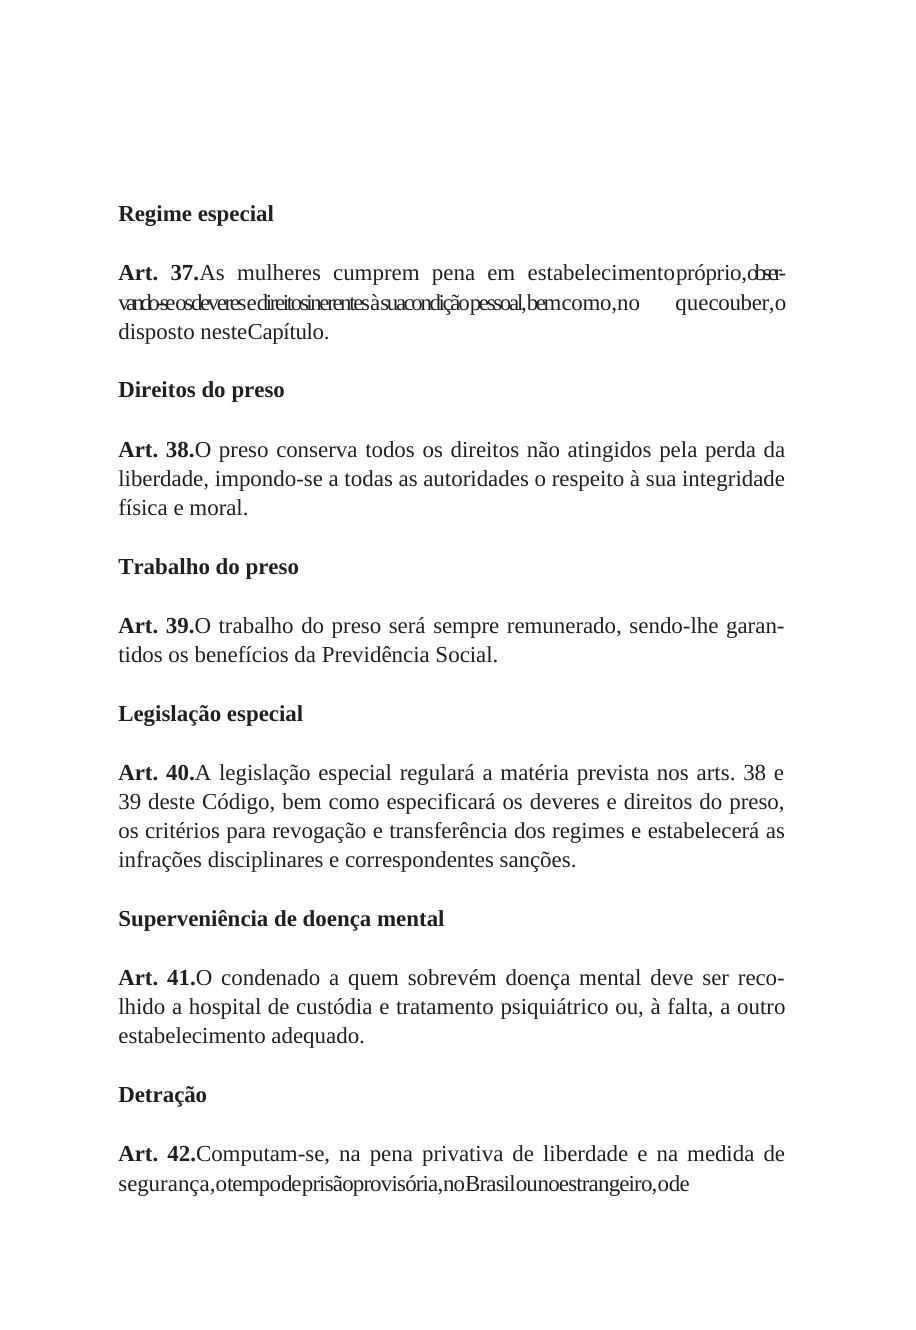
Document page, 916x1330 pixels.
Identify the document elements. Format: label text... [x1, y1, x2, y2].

text Art. 41.O condenado a quem sobrevém doença mental deve ser reco- lhido a hospital de custódia e tratamento psiquiátrico ou, à falta, a outro estabelecimento adequado. [118, 964, 786, 1049]
text Art. 40.A legislação especial regulará a matéria prevista nos arts. 38 e 39 deste Código, bem como especificará os deveres e direitos do preso, os critérios para revogação e transferência dos regimes e estabelecerá as infrações disciplinares e correspondentes sanções. [118, 759, 786, 873]
text Art. 37.As mulheres cumprem pena em estabelecimentopróprio,obser- vando-seosdeveresedireitosinerentesàsuacondiçãopessoal,bemcomo,no quecouber,o disposto nesteCapítulo. [118, 259, 786, 344]
subtitle Direitos do preso [118, 377, 809, 403]
text Art. 42.Computam-se, na pena privativa de liberdade e na medida de segurança,otempodeprisãoprovisória,noBrasilounoestrangeiro,ode [118, 1140, 786, 1196]
subtitle Legislação especial [118, 700, 809, 726]
text Art. 39.O trabalho do preso será sempre remunerado, sendo-lhe garan- tidos os benefícios da Previdência Social. [118, 612, 786, 667]
text Art. 38.O preso conserva todos os direitos não atingidos pela perda da liberdade, impondo-se a todas as autoridades o respeito à sua integridade física e moral. [118, 436, 786, 520]
subtitle Regime especial [118, 200, 809, 227]
subtitle Trabalho do preso [118, 553, 809, 579]
subtitle Detração [118, 1081, 809, 1108]
subtitle Superveniência de doença mental [118, 905, 809, 931]
